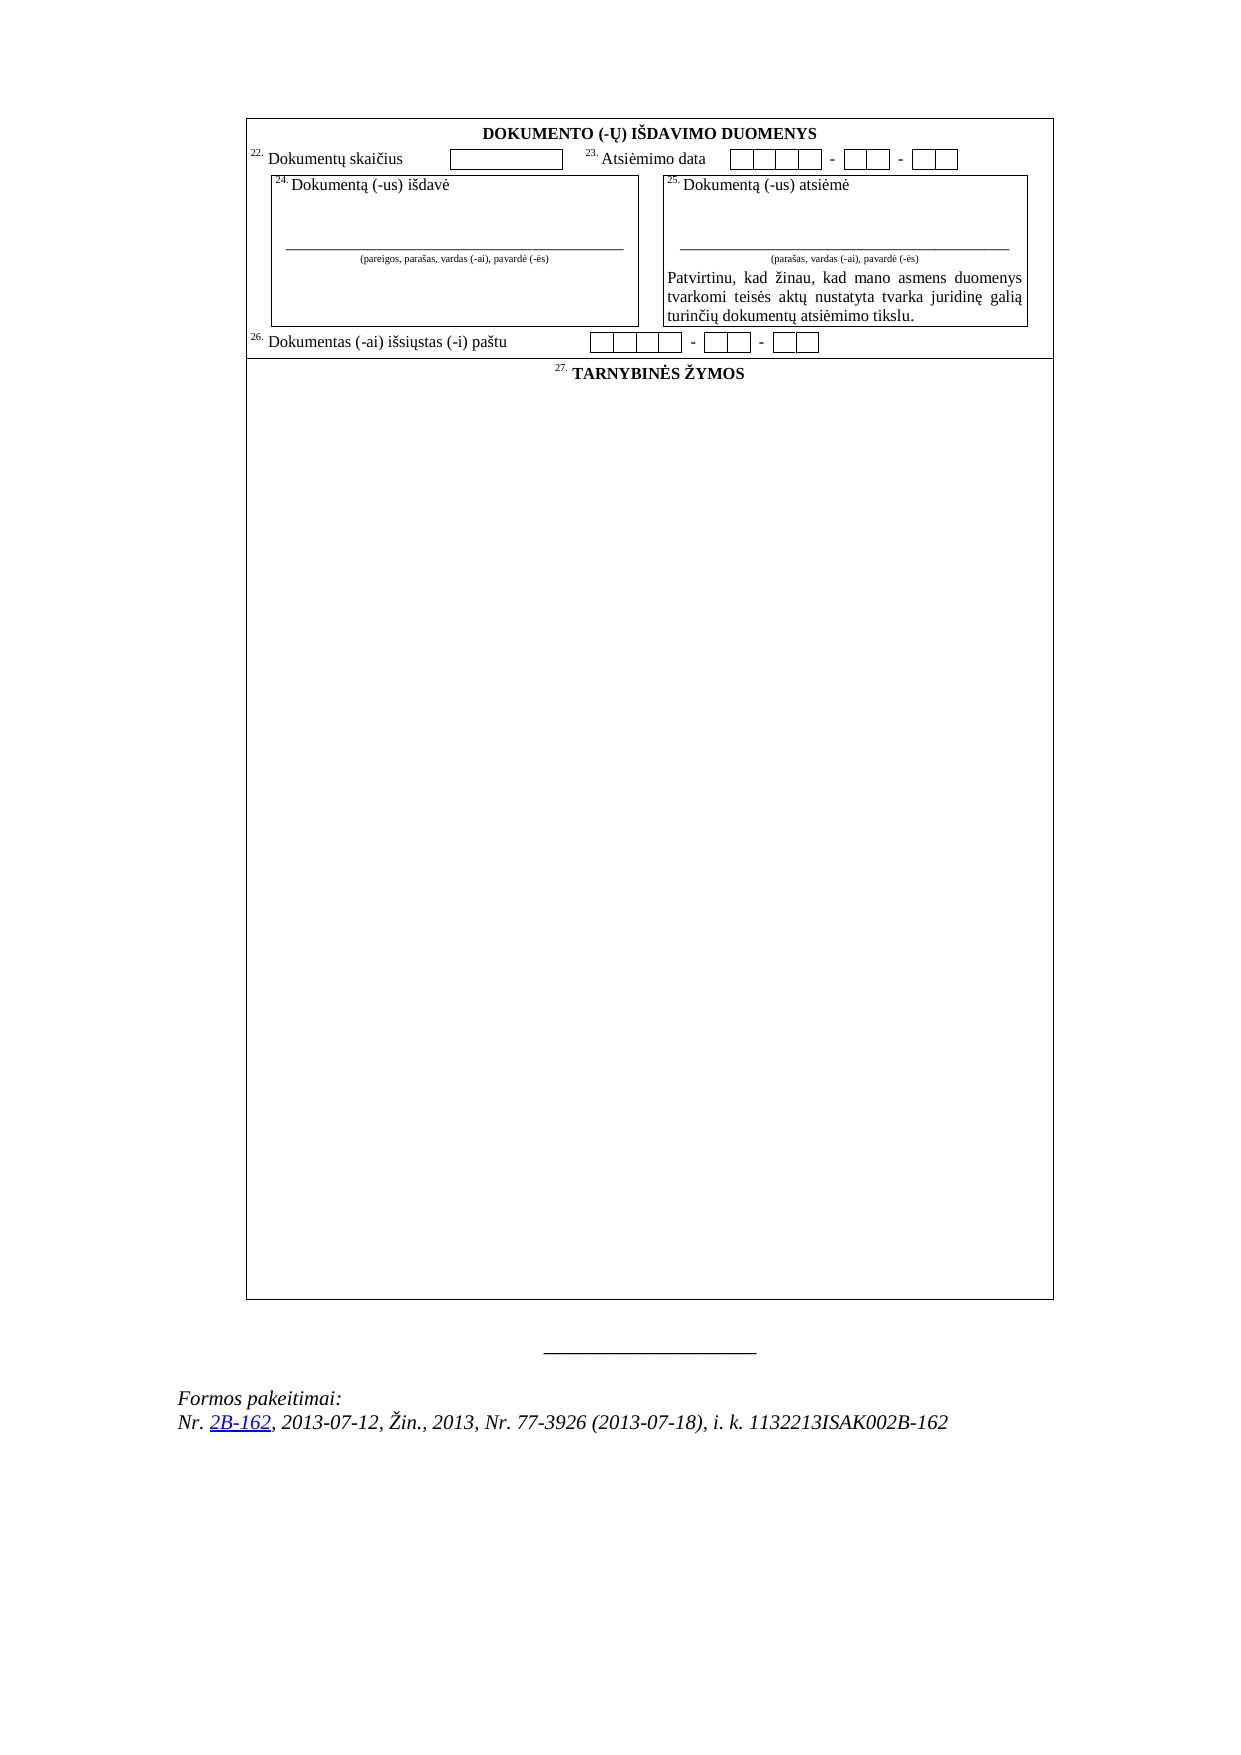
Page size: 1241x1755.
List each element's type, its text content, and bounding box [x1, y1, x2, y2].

text Nr. 2B-162, 2013-07-12, Žin., 2013, Nr. 77-3926 (2013-07-18), i. k. 1132213ISAK002B-162 [177, 1410, 1122, 1434]
text Formos pakeitimai: [177, 1386, 1122, 1410]
text _________________ [177, 1328, 1122, 1357]
